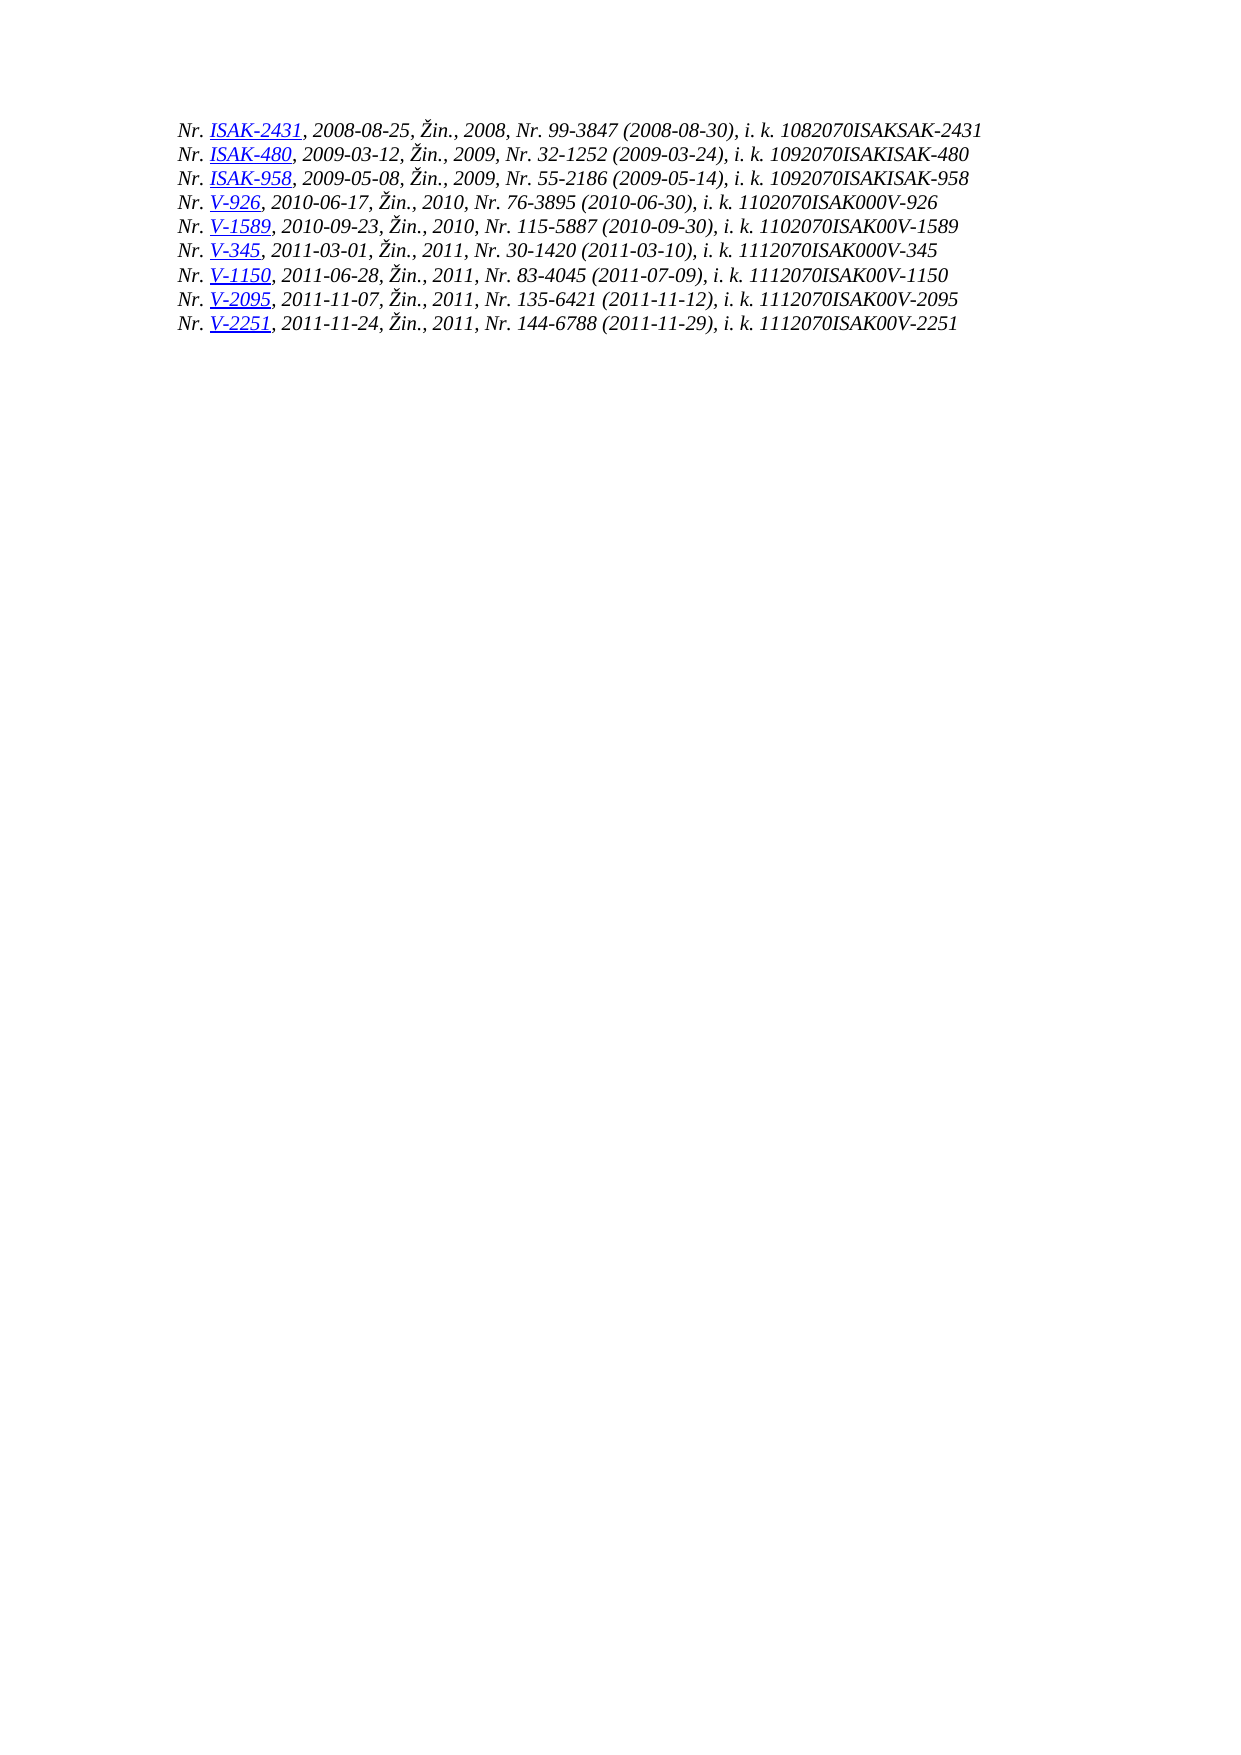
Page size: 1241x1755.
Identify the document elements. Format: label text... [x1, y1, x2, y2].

text Nr. V-345, 2011-03-01, Žin., 2011, Nr. 30-1420 (2011-03-10), i. k. 1112070ISAK000V-345 [177, 238, 1196, 262]
text Nr. ISAK-958, 2009-05-08, Žin., 2009, Nr. 55-2186 (2009-05-14), i. k. 1092070ISAKISAK-958 [177, 166, 1196, 190]
text Nr. ISAK-2431, 2008-08-25, Žin., 2008, Nr. 99-3847 (2008-08-30), i. k. 1082070ISAKSAK-2431 [177, 118, 1196, 142]
text Nr. V-2251, 2011-11-24, Žin., 2011, Nr. 144-6788 (2011-11-29), i. k. 1112070ISAK00V-2251 [177, 311, 1196, 335]
text Nr. V-1150, 2011-06-28, Žin., 2011, Nr. 83-4045 (2011-07-09), i. k. 1112070ISAK00V-1150 [177, 262, 1196, 287]
text Nr. ISAK-480, 2009-03-12, Žin., 2009, Nr. 32-1252 (2009-03-24), i. k. 1092070ISAKISAK-480 [177, 142, 1196, 166]
text Nr. V-2095, 2011-11-07, Žin., 2011, Nr. 135-6421 (2011-11-12), i. k. 1112070ISAK00V-2095 [177, 287, 1196, 311]
text Nr. V-926, 2010-06-17, Žin., 2010, Nr. 76-3895 (2010-06-30), i. k. 1102070ISAK000V-926 [177, 190, 1196, 214]
text Nr. V-1589, 2010-09-23, Žin., 2010, Nr. 115-5887 (2010-09-30), i. k. 1102070ISAK00V-1589 [177, 214, 1196, 238]
